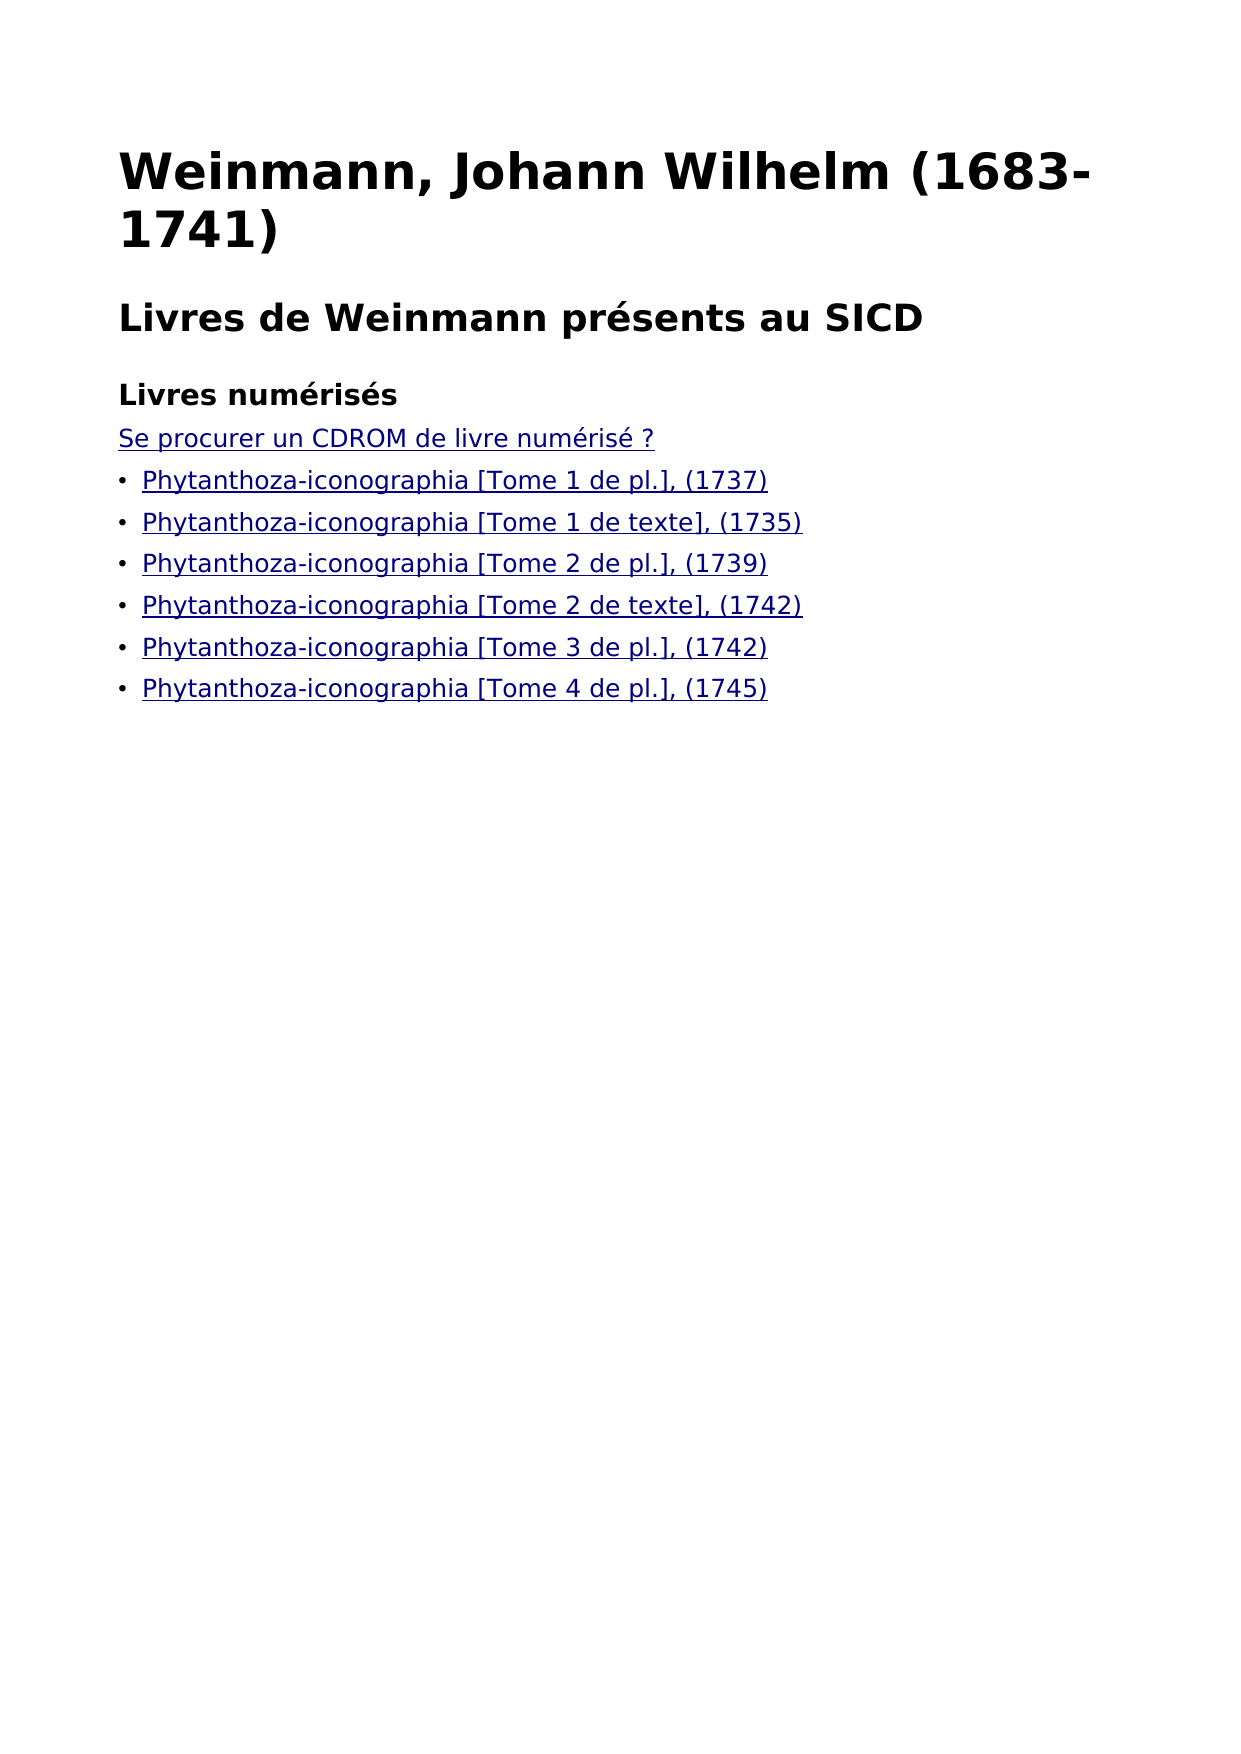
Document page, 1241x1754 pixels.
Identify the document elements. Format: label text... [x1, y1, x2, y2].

subtitle Livres de Weinmann présents au SICD [118, 297, 1122, 341]
list Phytanthoza-iconographia [Tome 3 de pl.], (1742) [118, 633, 1122, 662]
list Phytanthoza-iconographia [Tome 2 de texte], (1742) [118, 591, 1122, 621]
list Phytanthoza-iconographia [Tome 1 de texte], (1735) [118, 508, 1122, 537]
subtitle Livres numérisés [118, 378, 1122, 412]
subtitle Weinmann, Johann Wilhelm (1683-1741) [118, 143, 1122, 259]
list Phytanthoza-iconographia [Tome 1 de pl.], (1737) [118, 466, 1122, 496]
list Phytanthoza-iconographia [Tome 4 de pl.], (1745) [118, 675, 1122, 704]
list Phytanthoza-iconographia [Tome 2 de pl.], (1739) [118, 550, 1122, 579]
text Se procurer un CDROM de livre numérisé ? [118, 425, 1122, 454]
